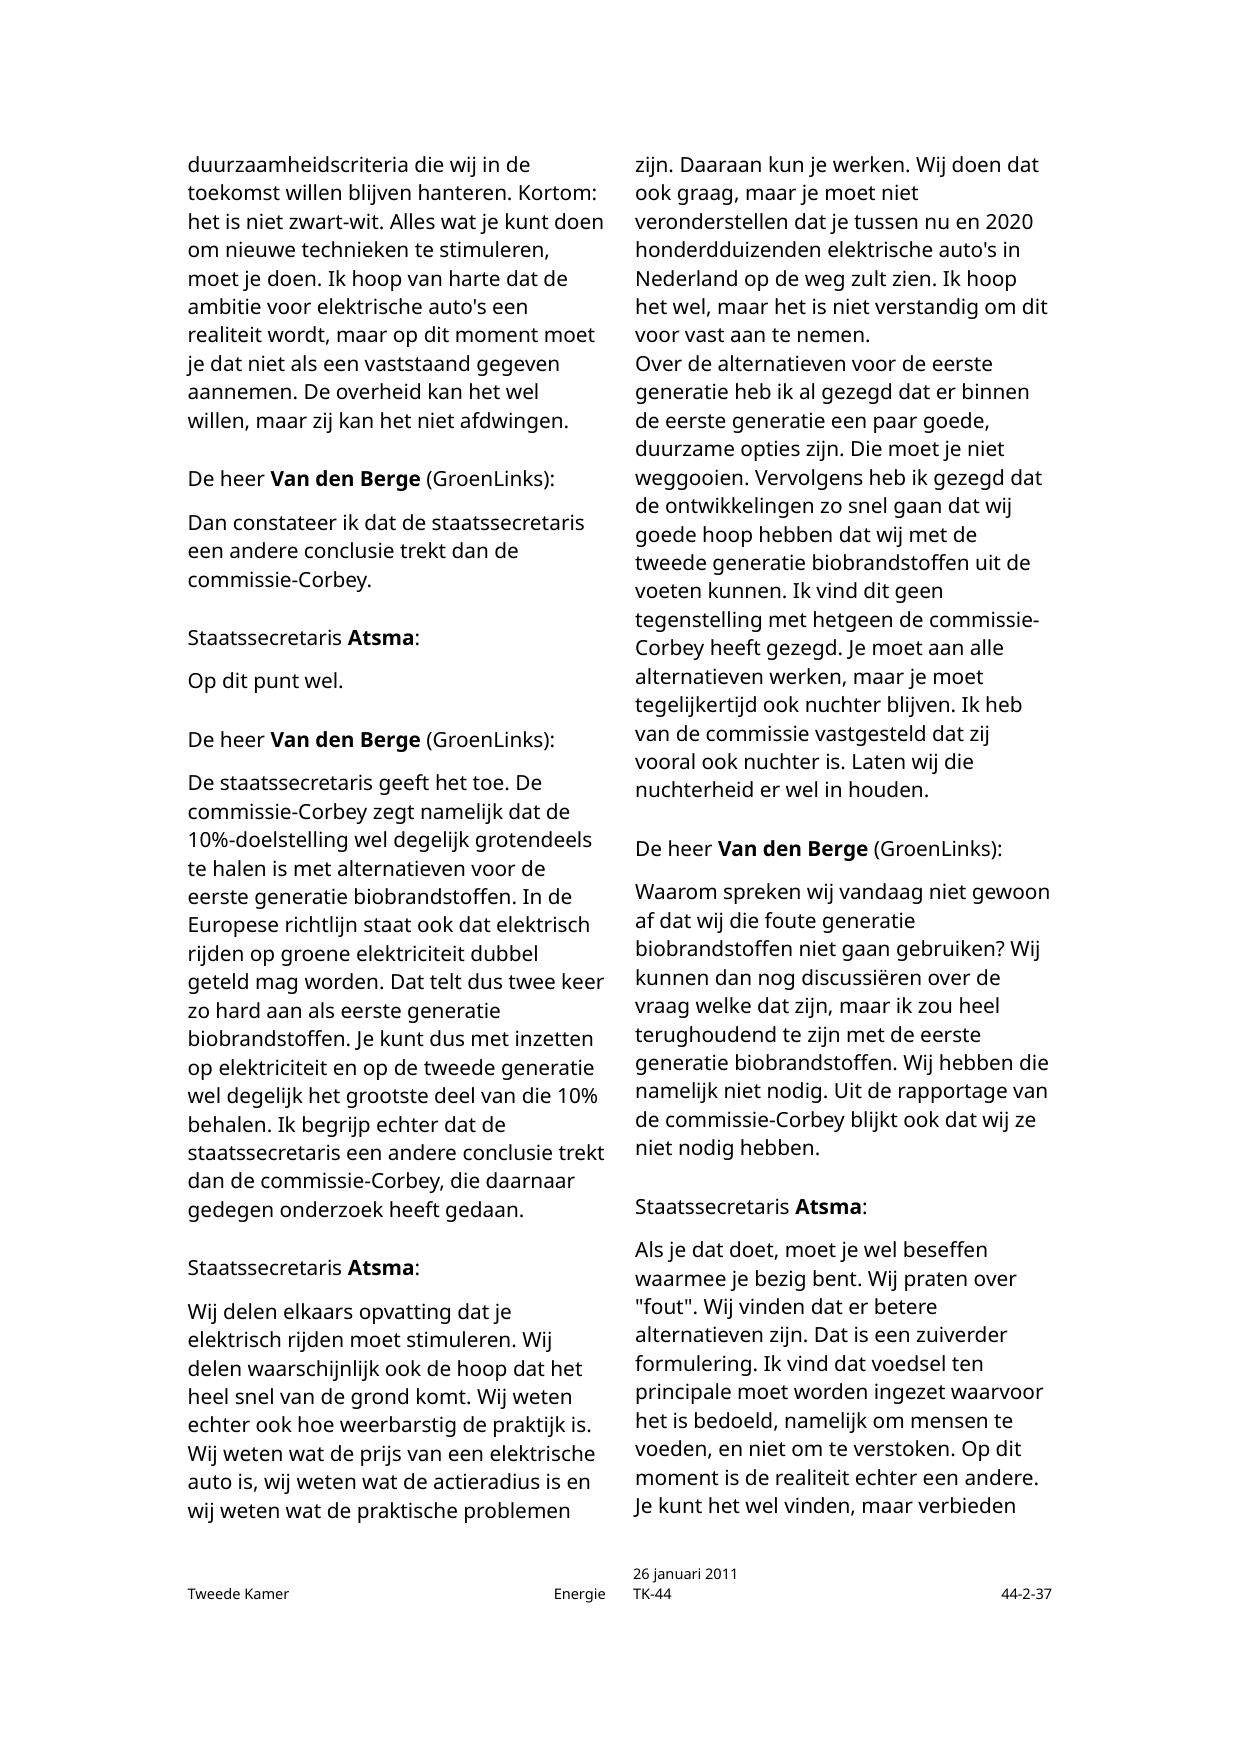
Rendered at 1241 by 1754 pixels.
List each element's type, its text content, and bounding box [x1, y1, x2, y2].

text duurzaamheidscriteria die wij in de toekomst willen blijven hanteren. Kortom: het is niet zwart-wit. Alles wat je kunt doen om nieuwe technieken te stimuleren, moet je doen. Ik hoop van harte dat de ambitie voor elektrische auto's een realiteit wordt, maar op dit moment moet je dat niet als een vaststaand gegeven aannemen. De overheid kan het wel willen, maar zij kan het niet afdwingen. [187, 150, 605, 434]
text Op dit punt wel. [187, 667, 605, 695]
text Staatssecretaris Atsma: [187, 623, 605, 652]
text Over de alternatieven voor de eerste generatie heb ik al gezegd dat er binnen de eerste generatie een paar goede, duurzame opties zijn. Die moet je niet weggooien. Vervolgens heb ik gezegd dat de ontwikkelingen zo snel gaan dat wij goede hoop hebben dat wij met de tweede generatie biobrandstoffen uit de voeten kunnen. Ik vind dit geen tegenstelling met hetgeen de commissie-Corbey heeft gezegd. Je moet aan alle alternatieven werken, maar je moet tegelijkertijd ook nuchter blijven. Ik heb van de commissie vastgesteld dat zij vooral ook nuchter is. Laten wij die nuchterheid er wel in houden. [635, 349, 1053, 804]
text Dan constateer ik dat de staatssecretaris een andere conclusie trekt dan de commissie-Corbey. [187, 508, 605, 593]
text Als je dat doet, moet je wel beseffen waarmee je bezig bent. Wij praten over "fout". Wij vinden dat er betere alternatieven zijn. Dat is een zuiverder formulering. Ik vind dat voedsel ten principale moet worden ingezet waarvoor het is bedoeld, namelijk om mensen te voeden, en niet om te verstoken. Op dit moment is de realiteit echter een andere. Je kunt het wel vinden, maar verbieden [635, 1235, 1053, 1520]
text De heer Van den Berge (GroenLinks): [635, 834, 1053, 862]
text De heer Van den Berge (GroenLinks): [187, 725, 605, 753]
text zijn. Daaraan kun je werken. Wij doen dat ook graag, maar je moet niet veronderstellen dat je tussen nu en 2020 honderdduizenden elektrische auto's in Nederland op de weg zult zien. Ik hoop het wel, maar het is niet verstandig om dit voor vast aan te nemen. [635, 150, 1053, 349]
text Wij delen elkaars opvatting dat je elektrisch rijden moet stimuleren. Wij delen waarschijnlijk ook de hoop dat het heel snel van de grond komt. Wij weten echter ook hoe weerbarstig de praktijk is. Wij weten wat de prijs van een elektrische auto is, wij weten wat de actieradius is en wij weten wat de praktische problemen [187, 1297, 605, 1524]
text De staatssecretaris geeft het toe. De commissie-Corbey zegt namelijk dat de 10%-doelstelling wel degelijk grotendeels te halen is met alternatieven voor de eerste generatie biobrandstoffen. In de Europese richtlijn staat ook dat elektrisch rijden op groene elektriciteit dubbel geteld mag worden. Dat telt dus twee keer zo hard aan als eerste generatie biobrandstoffen. Je kunt dus met inzetten op elektriciteit en op de tweede generatie wel degelijk het grootste deel van die 10% behalen. Ik begrijp echter dat de staatssecretaris een andere conclusie trekt dan de commissie-Corbey, die daarnaar gedegen onderzoek heeft gedaan. [187, 768, 605, 1223]
text De heer Van den Berge (GroenLinks): [187, 464, 605, 493]
text Waarom spreken wij vandaag niet gewoon af dat wij die foute generatie biobrandstoffen niet gaan gebruiken? Wij kunnen dan nog discussiëren over de vraag welke dat zijn, maar ik zou heel terughoudend te zijn met de eerste generatie biobrandstoffen. Wij hebben die namelijk niet nodig. Uit de rapportage van de commissie-Corbey blijkt ook dat wij ze niet nodig hebben. [635, 877, 1053, 1162]
text Staatssecretaris Atsma: [635, 1192, 1053, 1220]
text Staatssecretaris Atsma: [187, 1253, 605, 1282]
